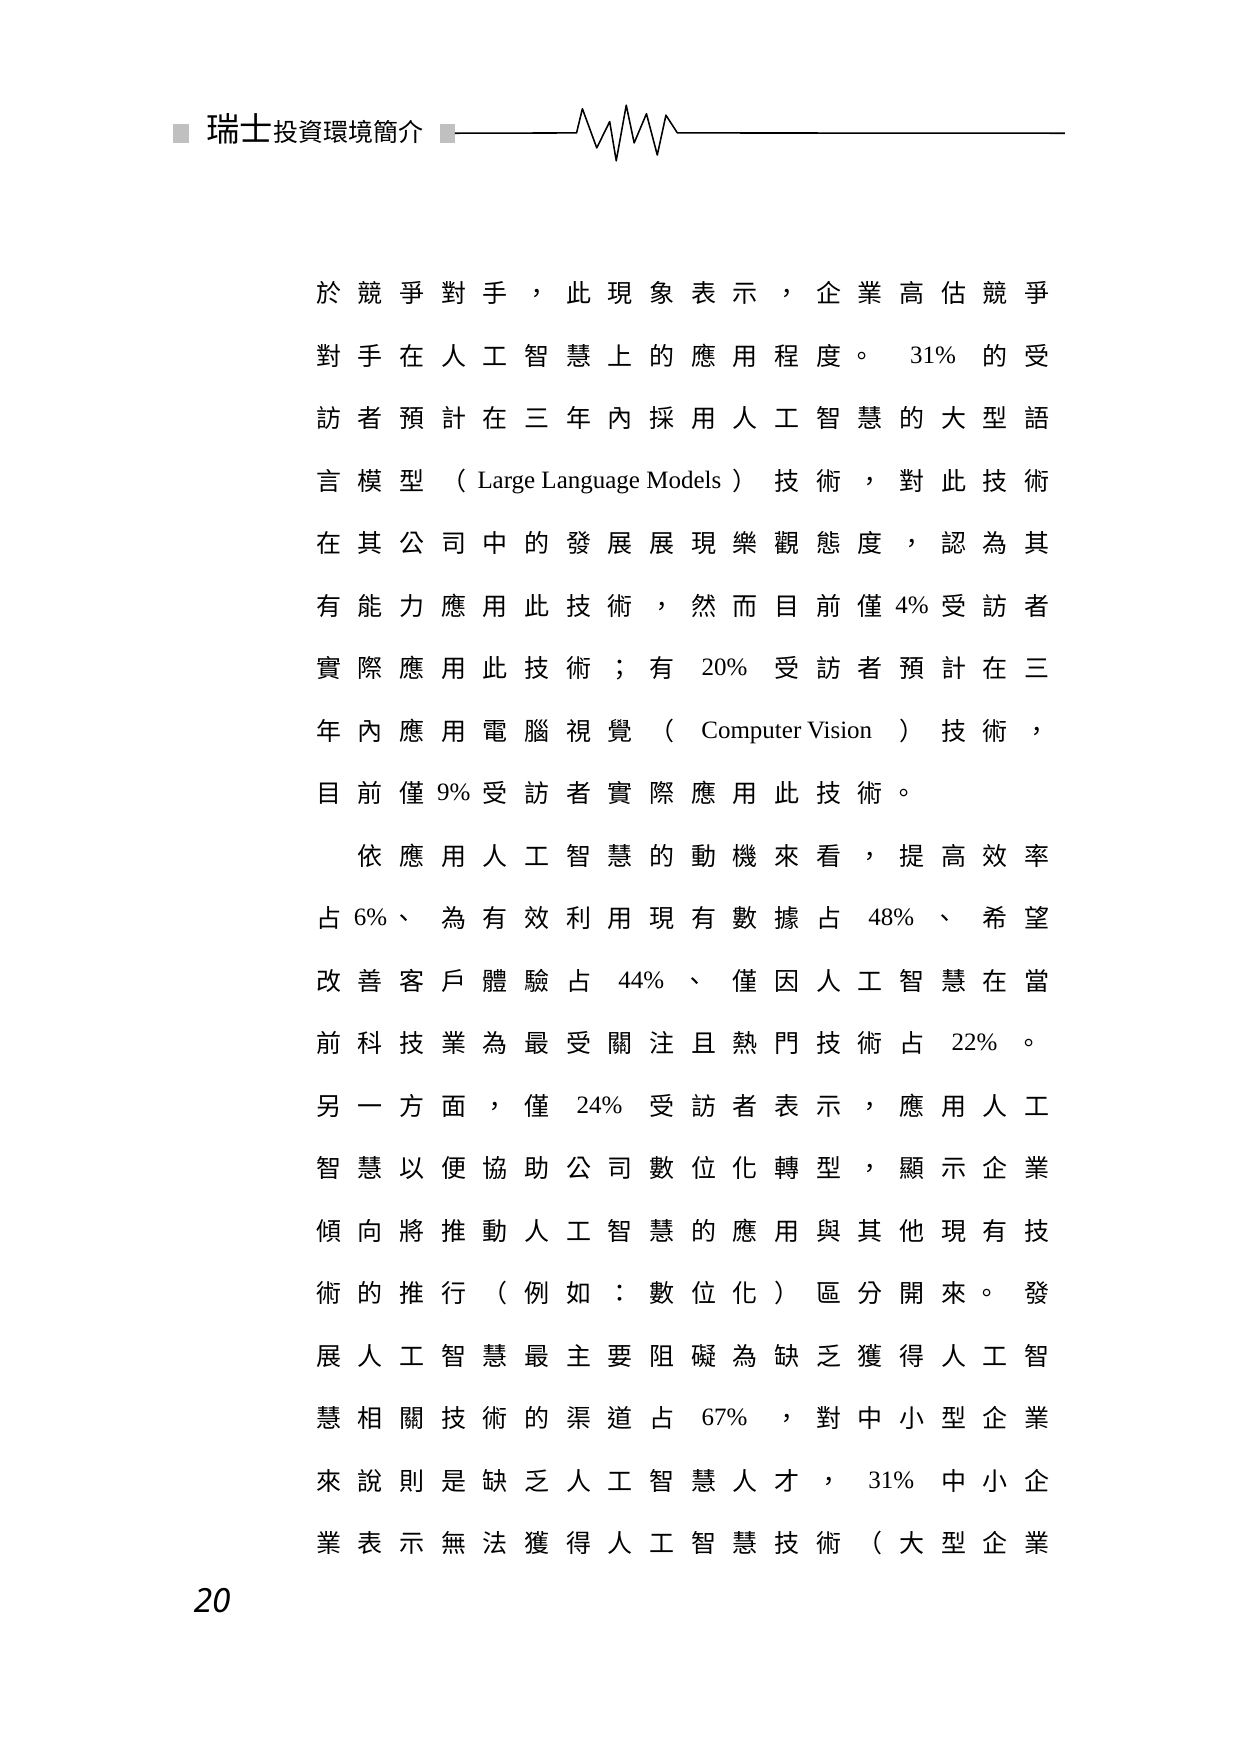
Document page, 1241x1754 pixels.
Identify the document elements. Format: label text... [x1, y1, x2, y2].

text 依應用人工智慧的動機來看，提高效率占6%、為有效利用現有數據占48%、希望改善客戶體驗占44%、僅因人工智慧在當前科技業為最受關注且熱門技術占22%。另一方面，僅24%受訪者表示，應用人工智慧以便協助公司數位化轉型，顯示企業傾向將推動人工智慧的應用與其他現有技術的推行（例如：數位化）區分開來。發展人工智慧最主要阻礙為缺乏獲得人工智慧相關技術的渠道占67%，對中小型企業來說則是缺乏人工智慧人才，31%中小企業表示無法獲得人工智慧技術（大型企業 [281, 813, 1058, 1563]
text 於競爭對手，此現象表示，企業高估競爭對手在人工智慧上的應用程度。31%的受訪者預計在三年內採用人工智慧的大型語言模型（Large Language Models）技術，對此技術在其公司中的發展展現樂觀態度，認為其有能力應用此技術，然而目前僅4%受訪者實際應用此技術；有20%受訪者預計在三年內應用電腦視覺（Computer Vision）技術，目前僅9%受訪者實際應用此技術。 [281, 250, 1058, 813]
